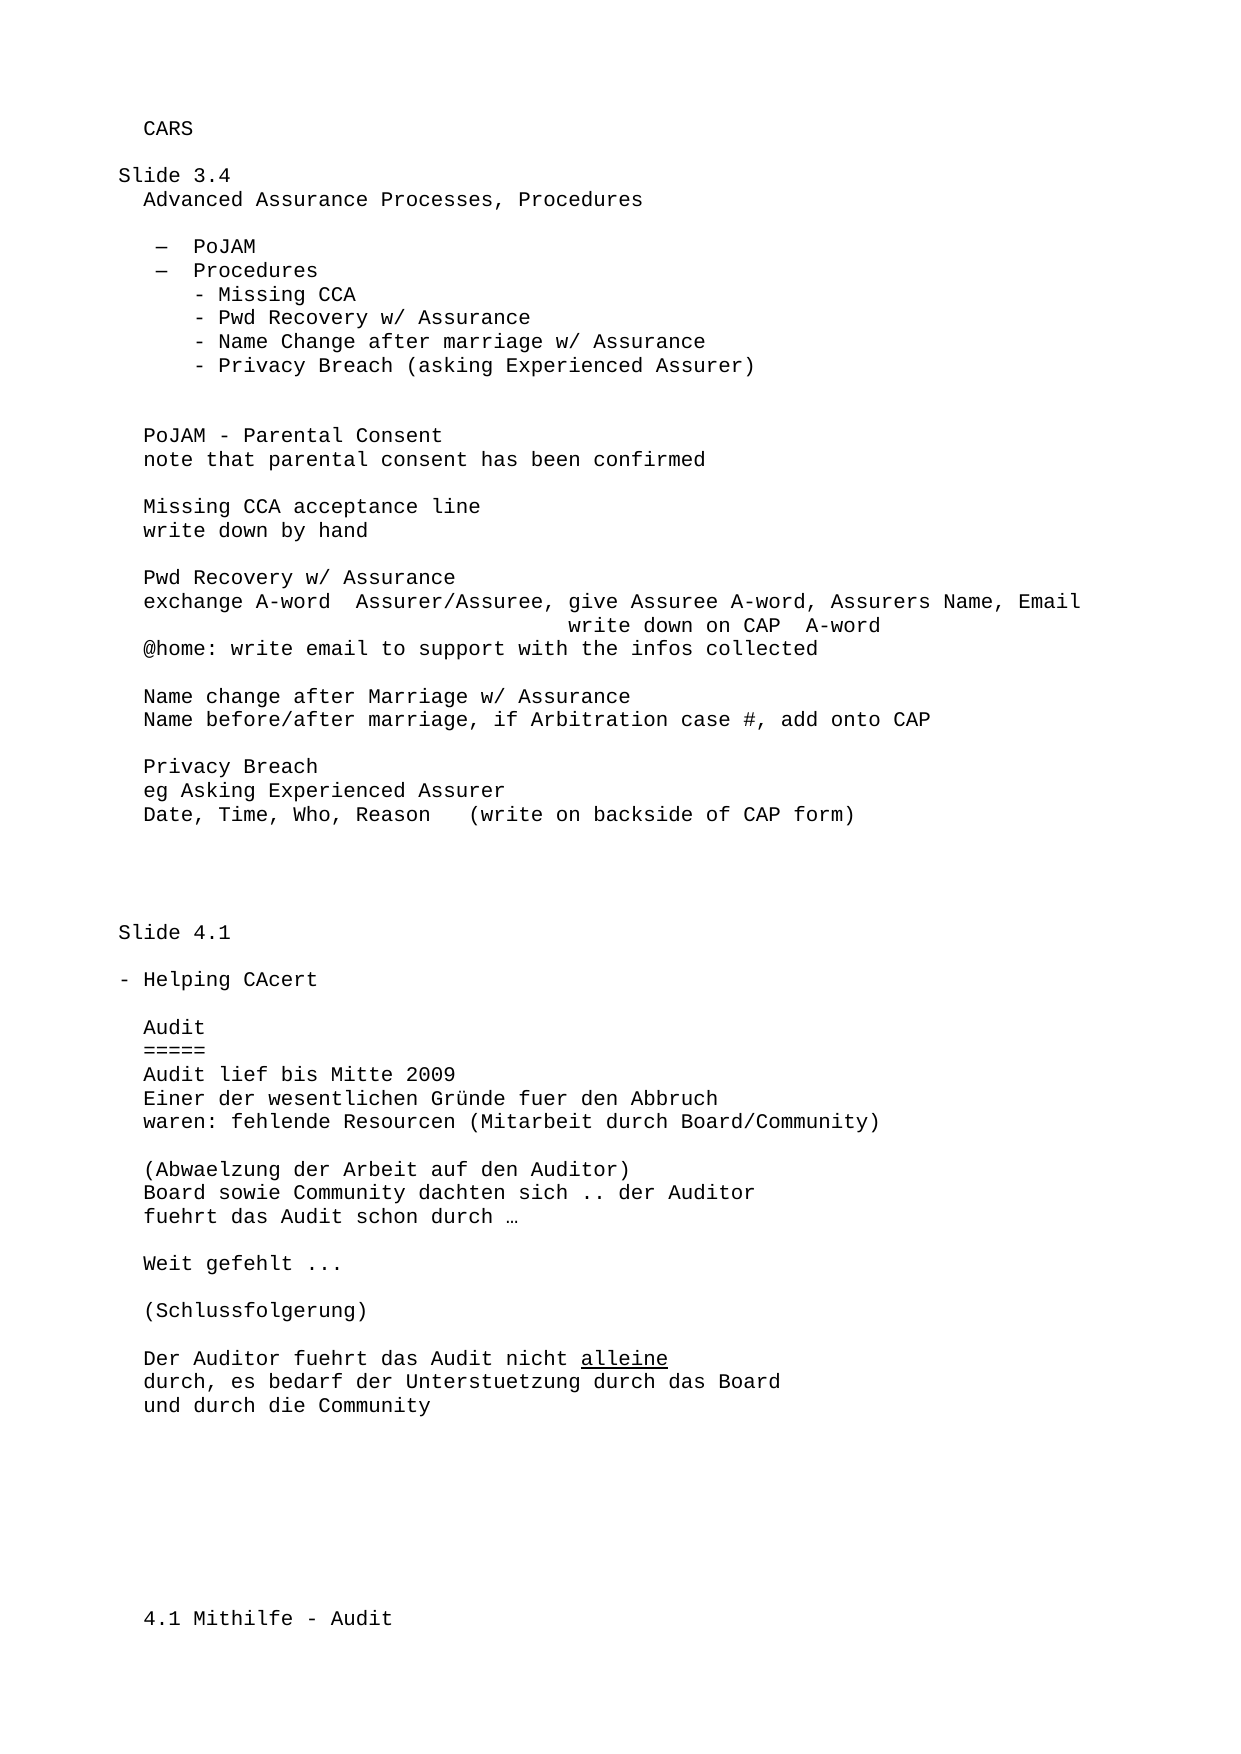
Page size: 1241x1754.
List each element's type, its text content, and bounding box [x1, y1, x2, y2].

list - Missing CCA [156, 284, 1122, 307]
text waren: fehlende Resourcen (Mitarbeit durch Board/Community) [118, 1111, 1122, 1135]
text und durch die Community [118, 1395, 1122, 1419]
text write down on CAP A-word [118, 615, 1122, 638]
text Missing CCA acceptance line [118, 496, 1122, 520]
text Slide 3.4 [118, 165, 1122, 189]
text Name change after Marriage w/ Assurance [118, 686, 1122, 709]
text write down by hand [118, 520, 1122, 544]
text ===== [118, 1040, 1122, 1064]
list PoJAM [156, 236, 1122, 260]
text @home: write email to support with the infos collected [118, 638, 1122, 662]
text 4.1 Mithilfe - Audit [118, 1608, 1122, 1631]
text note that parental consent has been confirmed [118, 449, 1122, 473]
text Privacy Breach [118, 757, 1122, 780]
text durch, es bedarf der Unterstuetzung durch das Board [118, 1371, 1122, 1395]
text - Helping CAcert [118, 969, 1122, 993]
text PoJAM - Parental Consent [118, 426, 1122, 449]
text fuehrt das Audit schon durch … [118, 1206, 1122, 1229]
text Board sowie Community dachten sich .. der Auditor [118, 1182, 1122, 1206]
text Einer der wesentlichen Gründe fuer den Abbruch [118, 1088, 1122, 1111]
text Pwd Recovery w/ Assurance [118, 567, 1122, 591]
text eg Asking Experienced Assurer [118, 780, 1122, 804]
list - Name Change after marriage w/ Assurance [156, 331, 1122, 354]
text Advanced Assurance Processes, Procedures [118, 189, 1122, 213]
text Audit [118, 1017, 1122, 1040]
text Name before/after marriage, if Arbitration case #, add onto CAP [118, 709, 1122, 733]
text Audit lief bis Mitte 2009 [118, 1064, 1122, 1088]
list Procedures [156, 260, 1122, 284]
text Der Auditor fuehrt das Audit nicht alleine [118, 1348, 1122, 1371]
list - Privacy Breach (asking Experienced Assurer) [156, 354, 1122, 378]
text exchange A-word Assurer/Assuree, give Assuree A-word, Assurers Name, Email [118, 591, 1122, 615]
list - Pwd Recovery w/ Assurance [156, 307, 1122, 331]
text (Schlussfolgerung) [118, 1300, 1122, 1324]
text CARS [118, 118, 1122, 142]
text Date, Time, Who, Reason (write on backside of CAP form) [118, 804, 1122, 827]
text (Abwaelzung der Arbeit auf den Auditor) [118, 1158, 1122, 1182]
text Slide 4.1 [118, 922, 1122, 946]
text Weit gefehlt ... [118, 1253, 1122, 1277]
